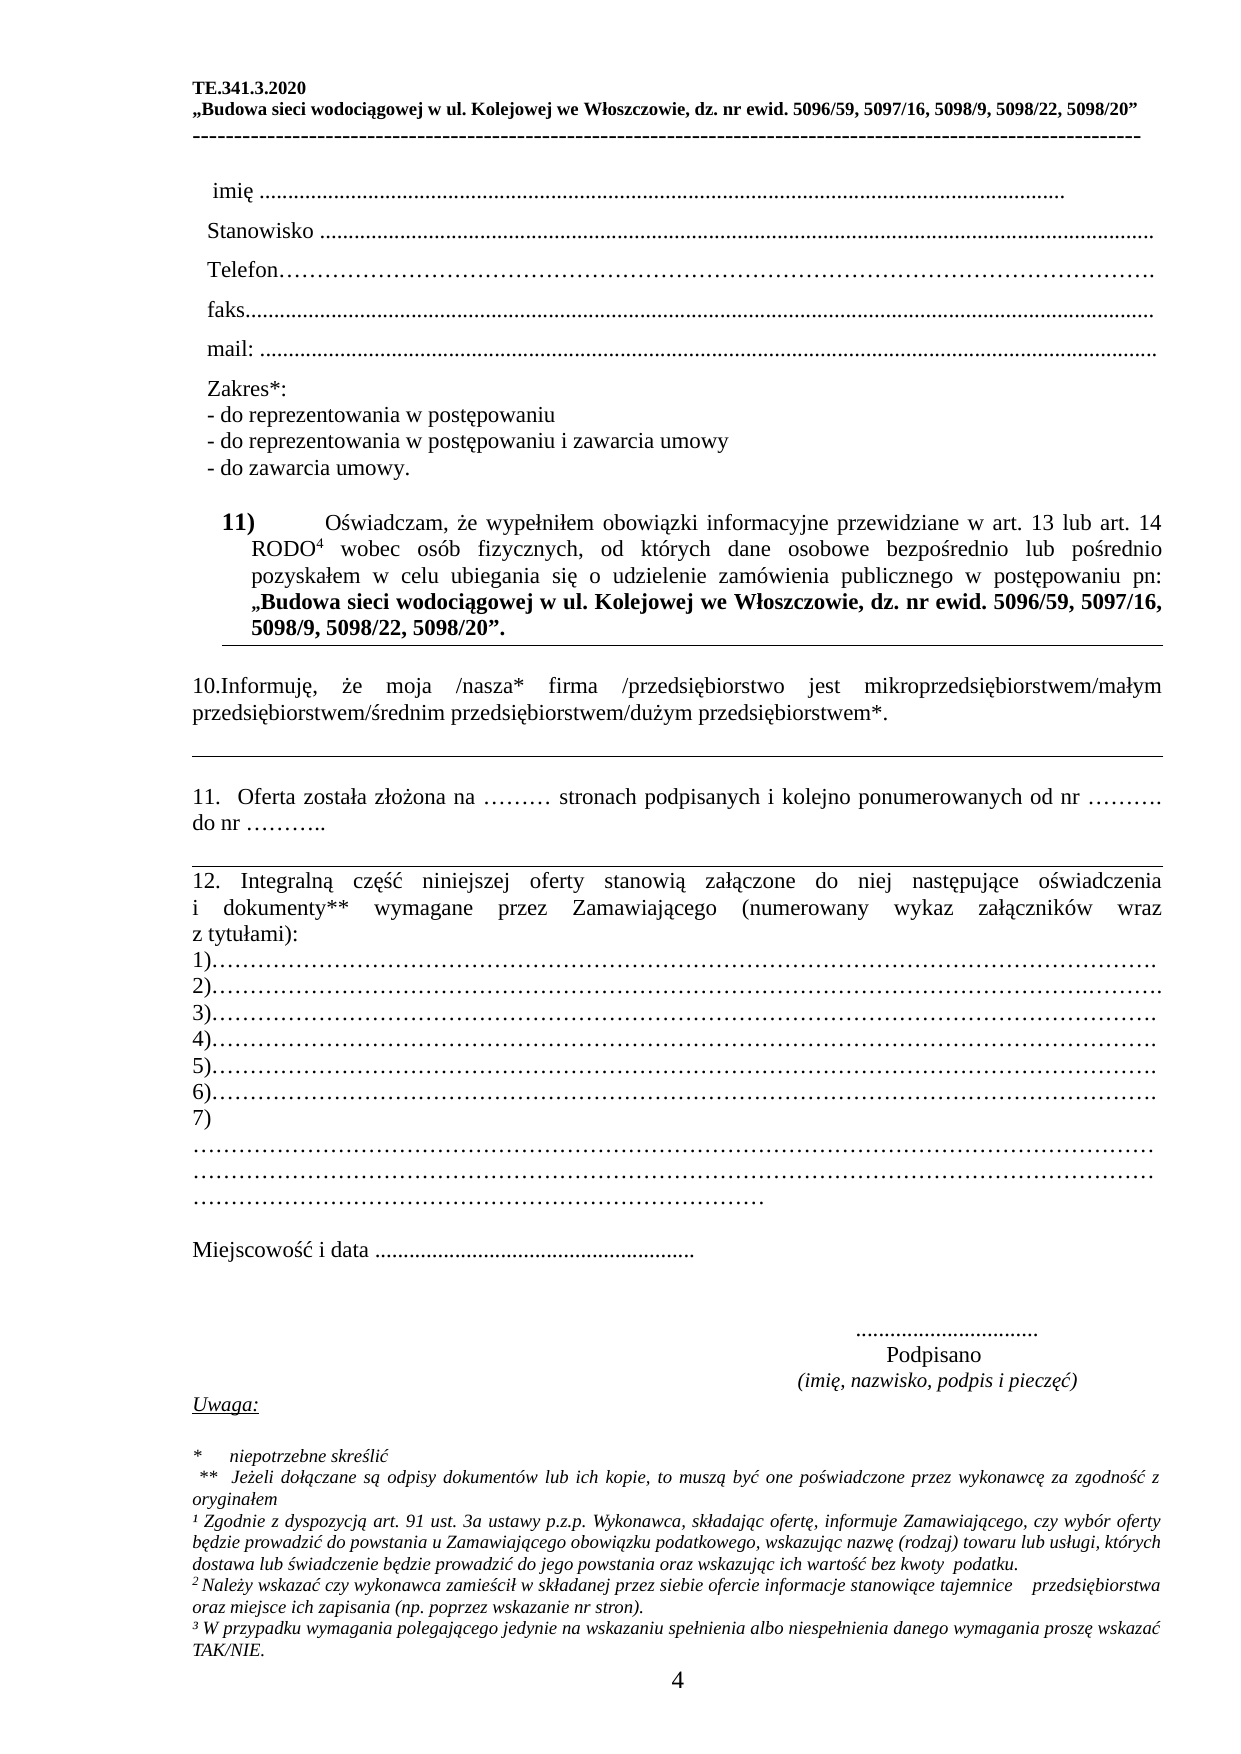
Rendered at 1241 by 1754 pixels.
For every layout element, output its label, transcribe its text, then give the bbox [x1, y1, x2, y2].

text faks............................................................................................................................................................... [207, 296, 1163, 322]
text - do reprezentowania w postępowaniu i zawarcia umowy [207, 427, 1163, 454]
text ................................ [192, 1315, 1163, 1342]
text ¹ Zgodnie z dyspozycją art. 91 ust. 3a ustawy p.z.p. Wykonawca, składając ofertę, informuje Zamawiającego, czy wybór oferty będzie prowadzić do powstania u Zamawiającego obowiązku podatkowego, wskazując nazwę (rodzaj) towaru lub usługi, których dostawa lub świadczenie będzie prowadzić do jego powstania oraz wskazując ich wartość bez kwoty podatku. [180, 1509, 1163, 1574]
text Miejscowość i data ........................................................ [192, 1236, 1163, 1262]
text ** Jeżeli dołączane są odpisy dokumentów lub ich kopie, to muszą być one poświadczone przez wykonawcę za zgodność z oryginałem [157, 1466, 1163, 1509]
text imię ............................................................................................................................................. [207, 177, 1163, 204]
text Zakres*: [207, 375, 1163, 401]
text 10.Informuję, że moja /nasza* firma /przedsiębiorstwo jest mikroprzedsiębiorstwem/małym przedsiębiorstwem/średnim przedsiębiorstwem/dużym przedsiębiorstwem*. [192, 672, 1163, 725]
text 1)……………………………………………………………………………………………………………. 2)…………………………………………………………………………………………………….………. 3)……………………………………………………………………………………………………………. 4)……………………………………………………………………………………………………………. 5)……………………………………………………………………………………………………………. 6)……………………………………………………………………………………………………………. 7)………………………………………………………………………………………………………………………………………………………………………………………………………………………………………………………………………………………………… [192, 946, 1163, 1210]
text Uwaga: [192, 1392, 1163, 1416]
text ³ W przypadku wymagania polegającego jedynie na wskazaniu spełnienia albo niespełnienia danego wymagania proszę wskazać TAK/NIE. [192, 1617, 1163, 1660]
text - do zawarcia umowy. [207, 454, 1163, 480]
text 2 Należy wskazać czy wykonawca zamieścił w składanej przez siebie ofercie informacje stanowiące tajemnice przedsiębiorstwa oraz miejsce ich zapisania (np. poprzez wskazanie nr stron). [192, 1574, 1163, 1617]
text Telefon……………………………………………………………………………………………………. [207, 256, 1163, 283]
list Oświadczam, że wypełniłem obowiązki informacyjne przewidziane w art. 13 lub art. 14 RODO4 wobec osób fizycznych, od których dane osobowe bezpośrednio lub pośrednio pozyskałem w celu ubiegania się o udzielenie zamówienia publicznego w postępowaniu pn: „Budowa sieci wodociągowej w ul. Kolejowej we Włoszczowie, dz. nr ewid. 5096/59, 5097/16, 5098/9, 5098/22, 5098/20”. [222, 507, 1163, 645]
text 12. Integralną część niniejszej oferty stanowią załączone do niej następujące oświadczenia i dokumenty** wymagane przez Zamawiającego (numerowany wykaz załączników wraz z tytułami): [192, 867, 1163, 946]
list Oferta została złożona na ……… stronach podpisanych i kolejno ponumerowanych od nr ………. do nr ……….. [192, 783, 1163, 836]
text Stanowisko .................................................................................................................................................. [207, 217, 1163, 243]
text Podpisano [192, 1342, 1163, 1368]
text mail: ............................................................................................................................................................. [207, 335, 1163, 362]
text - do reprezentowania w postępowaniu [207, 401, 1163, 427]
text (imię, nazwisko, podpis i pieczęć) [192, 1368, 1163, 1392]
text * niepotrzebne skreślić [192, 1445, 1163, 1466]
